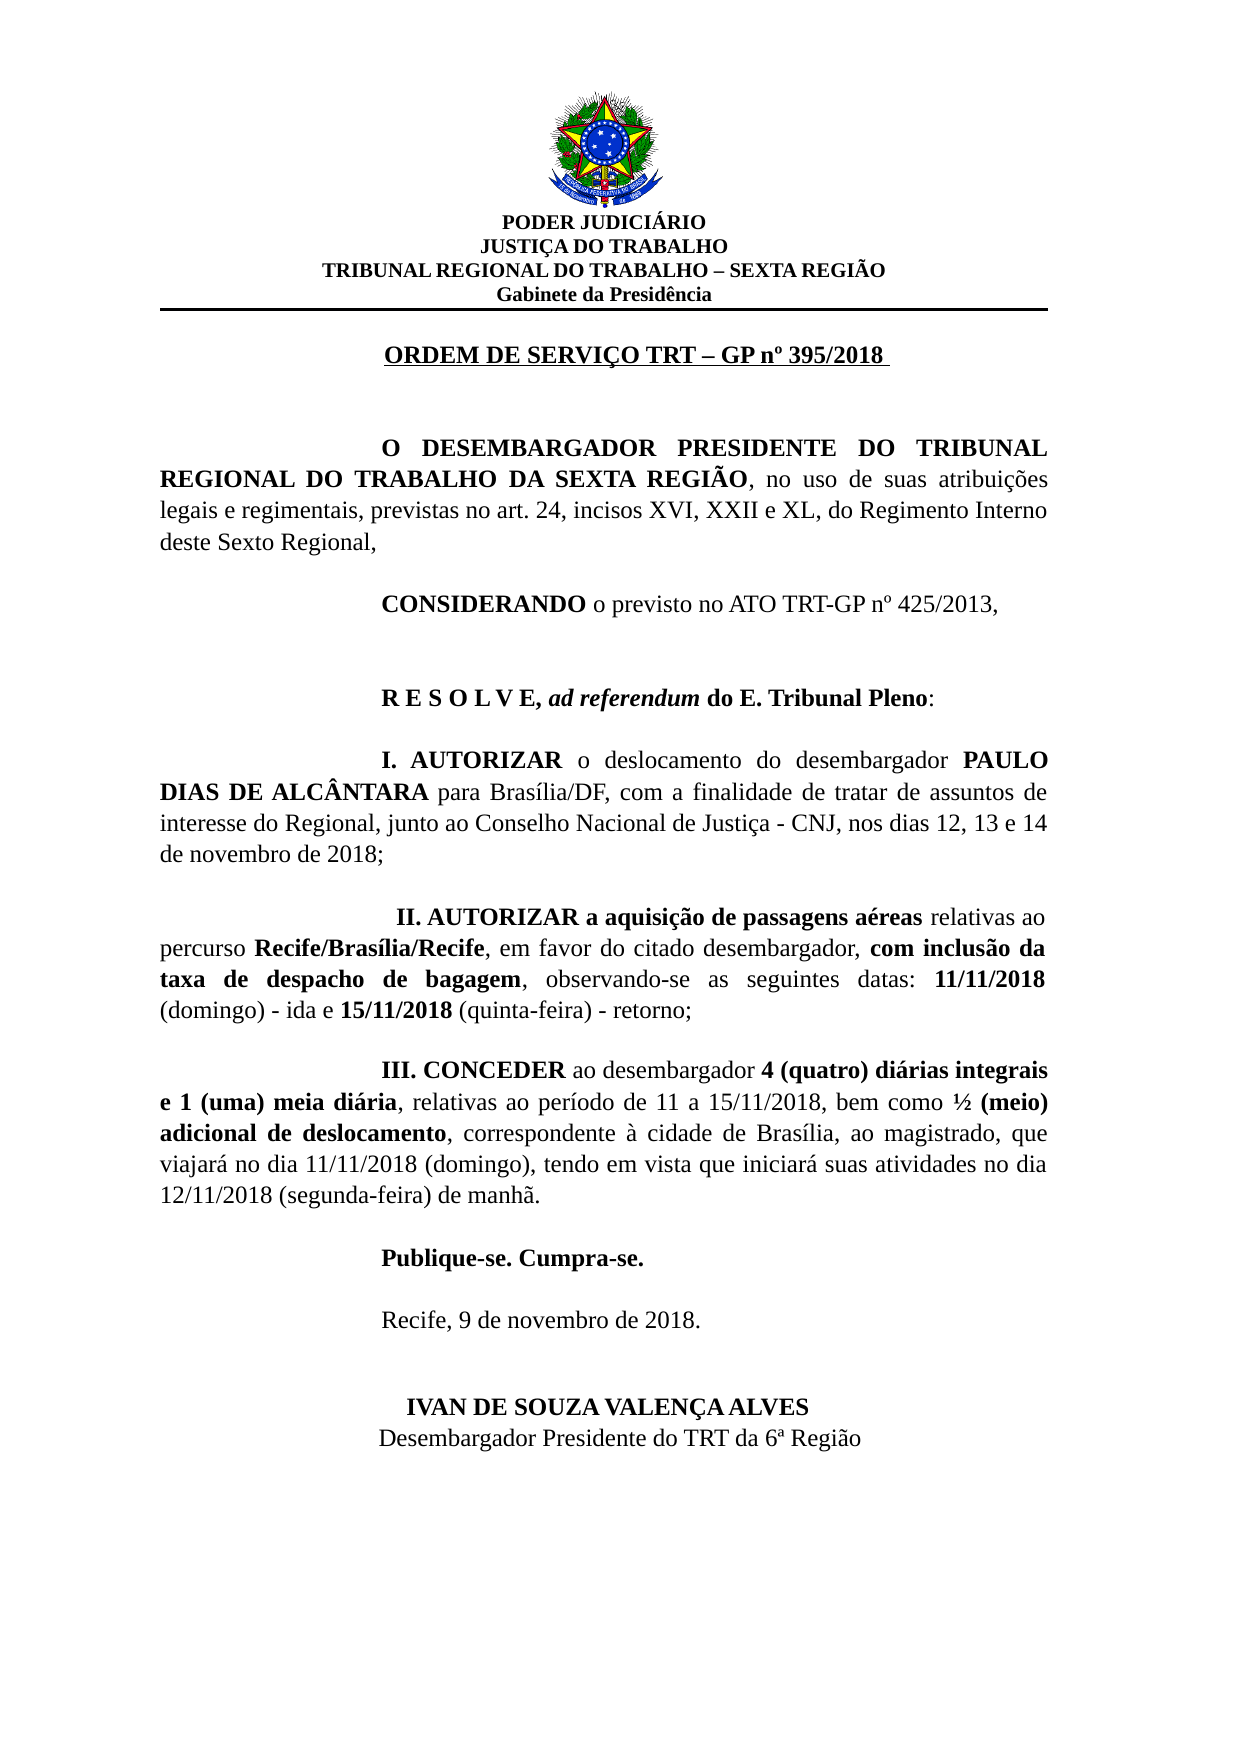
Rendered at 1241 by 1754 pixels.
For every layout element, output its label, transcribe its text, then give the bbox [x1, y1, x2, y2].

text R E S O L V E, ad referendum do E. Tribunal Pleno: [159, 681, 1048, 712]
text CONSIDERANDO o previsto no ATO TRT-GP nº 425/2013, [159, 587, 1048, 619]
subtitle ORDEM DE SERVIÇO TRT – GP nº 395/2018 [218, 340, 1048, 369]
text IVAN DE SOUZA VALENÇA ALVES [218, 1392, 960, 1421]
text Recife, 9 de novembro de 2018. [159, 1304, 1048, 1335]
text II. AUTORIZAR a aquisição de passagens aéreas relativas ao percurso Recife/Brasília/Recife, em favor do citado desembargador, com inclusão da taxa de despacho de bagagem, observando-se as seguintes datas: 11/11/2018 (domingo) - ida e 15/11/2018 (quinta-feira) - retorno; [159, 900, 1045, 1025]
text III. CONCEDER ao desembargador 4 (quatro) diárias integrais e 1 (uma) meia diária, relativas ao período de 11 a 15/11/2018, bem como ½ (meio) adicional de deslocamento, correspondente à cidade de Brasília, ao magistrado, que viajará no dia 11/11/2018 (domingo), tendo em vista que iniciará suas atividades no dia 12/11/2018 (segunda-feira) de manhã. [159, 1054, 1048, 1210]
text O DESEMBARGADOR PRESIDENTE DO TRIBUNAL REGIONAL DO TRABALHO DA SEXTA REGIÃO, no uso de suas atribuições legais e regimentais, previstas no art. 24, incisos XVI, XXII e XL, do Regimento Interno deste Sexto Regional, [159, 431, 1048, 556]
text Desembargador Presidente do TRT da 6ª Região [159, 1421, 960, 1452]
picture [542, 88, 666, 210]
text I. AUTORIZAR o deslocamento do desembargador PAULO DIAS DE ALCÂNTARA para Brasília/DF, com a finalidade de tratar de assuntos de interesse do Regional, junto ao Conselho Nacional de Justiça - CNJ, nos dias 12, 13 e 14 de novembro de 2018; [159, 744, 1048, 869]
text Publique-se. Cumpra-se. [159, 1241, 1048, 1272]
